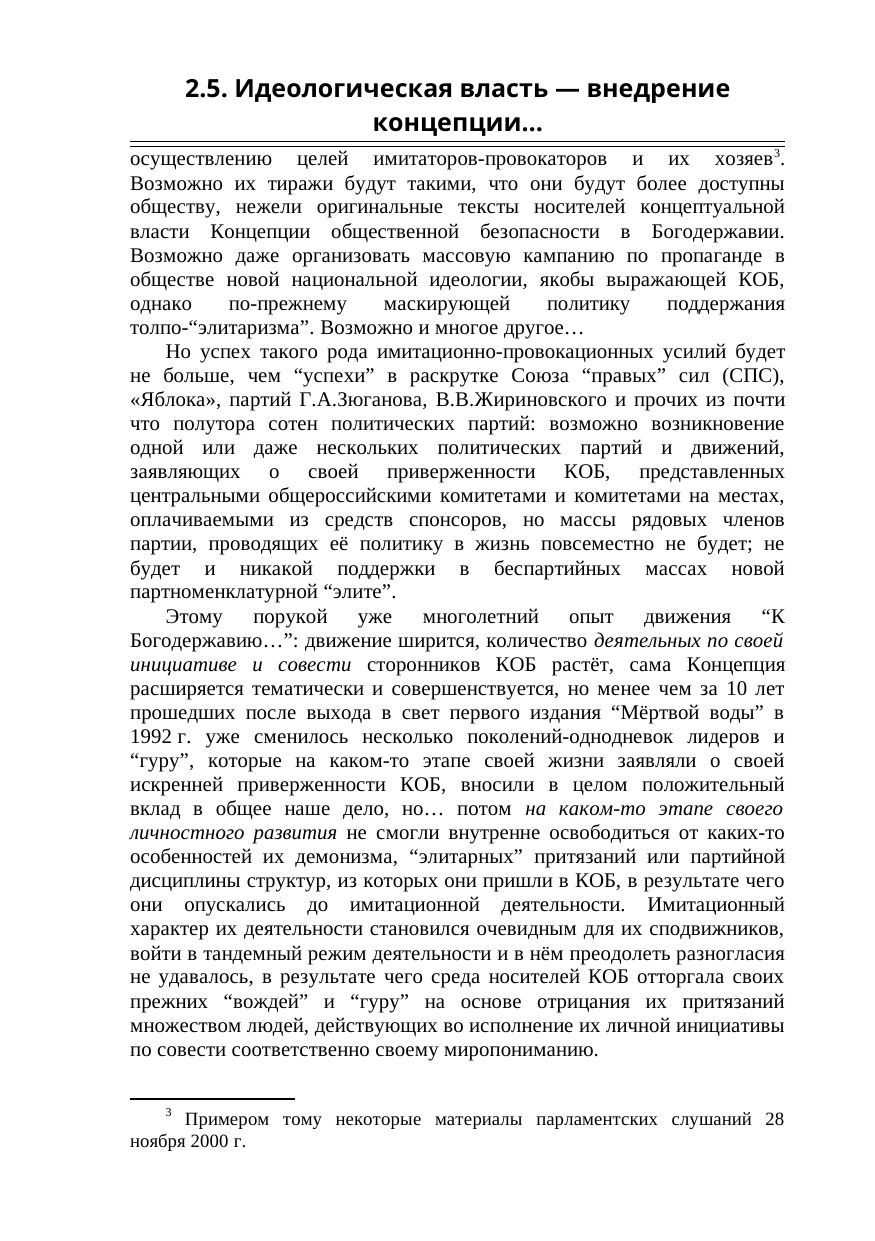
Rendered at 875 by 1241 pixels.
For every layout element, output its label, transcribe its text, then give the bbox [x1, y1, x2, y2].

text Но успех такого рода имитационно-провокационных усилий будет не больше, чем “успе­хи” в раскрутке Союза “правых” сил (СПС), «Яблока», партий Г.А.Зюганова, В.В.Жири­новского и прочих из почти что полутора сотен политических партий: возможно возникновение одной или даже нескольких политических партий и движений, заявляющих о своей приверженности КОБ, представленных центральными общероссийскими комитетами и комитетами на местах, оплачиваемыми из средств спонсоров, но массы рядовых членов партии, проводящих её политику в жизнь повсеместно не будет; не будет и никакой поддержки в беспартийных массах новой партноменклатурной “элите”. [130, 339, 785, 603]
text осуществлению целей имитаторов-провокаторов и их хозяев. Возможно их тиражи будут такими, что они будут более доступны обществу, нежели оригинальные тексты носителей концептуальной власти Концепции общественной безопасности в Богодержавии. Возможно даже организовать массовую кампанию по пропаганде в обществе новой национальной идеологии, якобы выражающей КОБ, однако по-прежнему маскирующей политику поддержания толпо-“элитаризма”. Возможно и многое другое… [130, 147, 785, 339]
text Этому порукой уже многолетний опыт движения “К Богодержавию…”: движение ширится, количество деятельных по своей инициативе и совести сторонников КОБ растёт, сама Концепция расширяется тематически и совершенствуется, но менее чем за 10 лет прошедших после выхода в свет первого издания “Мёртвой воды” в 1992 г. уже сменилось несколько поколений-однодневок лидеров и “гуру”, которые на каком-то этапе своей жизни заявляли о своей искренней приверженности КОБ, вносили в целом положительный вклад в общее наше дело, но… потом на каком-то этапе своего личностного развития не смогли внутренне освободиться от каких-то особенностей их демонизма, “элитарных” притязаний или партийной дисциплины структур, из которых они пришли в КОБ, в результате чего они опускались до имитационной деятельности. Имитационный характер их деятельности становился очевидным для их сподвижников, войти в тандемный режим деятельности и в нём преодолеть разногласия не удавалось, в результате чего среда носителей КОБ отторгала своих прежних “вождей” и “гуру” на основе отрицания их притязаний множеством людей, действующих во исполнение их личной инициативы по совести соответственно своему миропониманию. [130, 603, 785, 1061]
text Примером тому некоторые материалы парламентских слушаний 28 ноября 2000 г. [130, 1105, 785, 1152]
